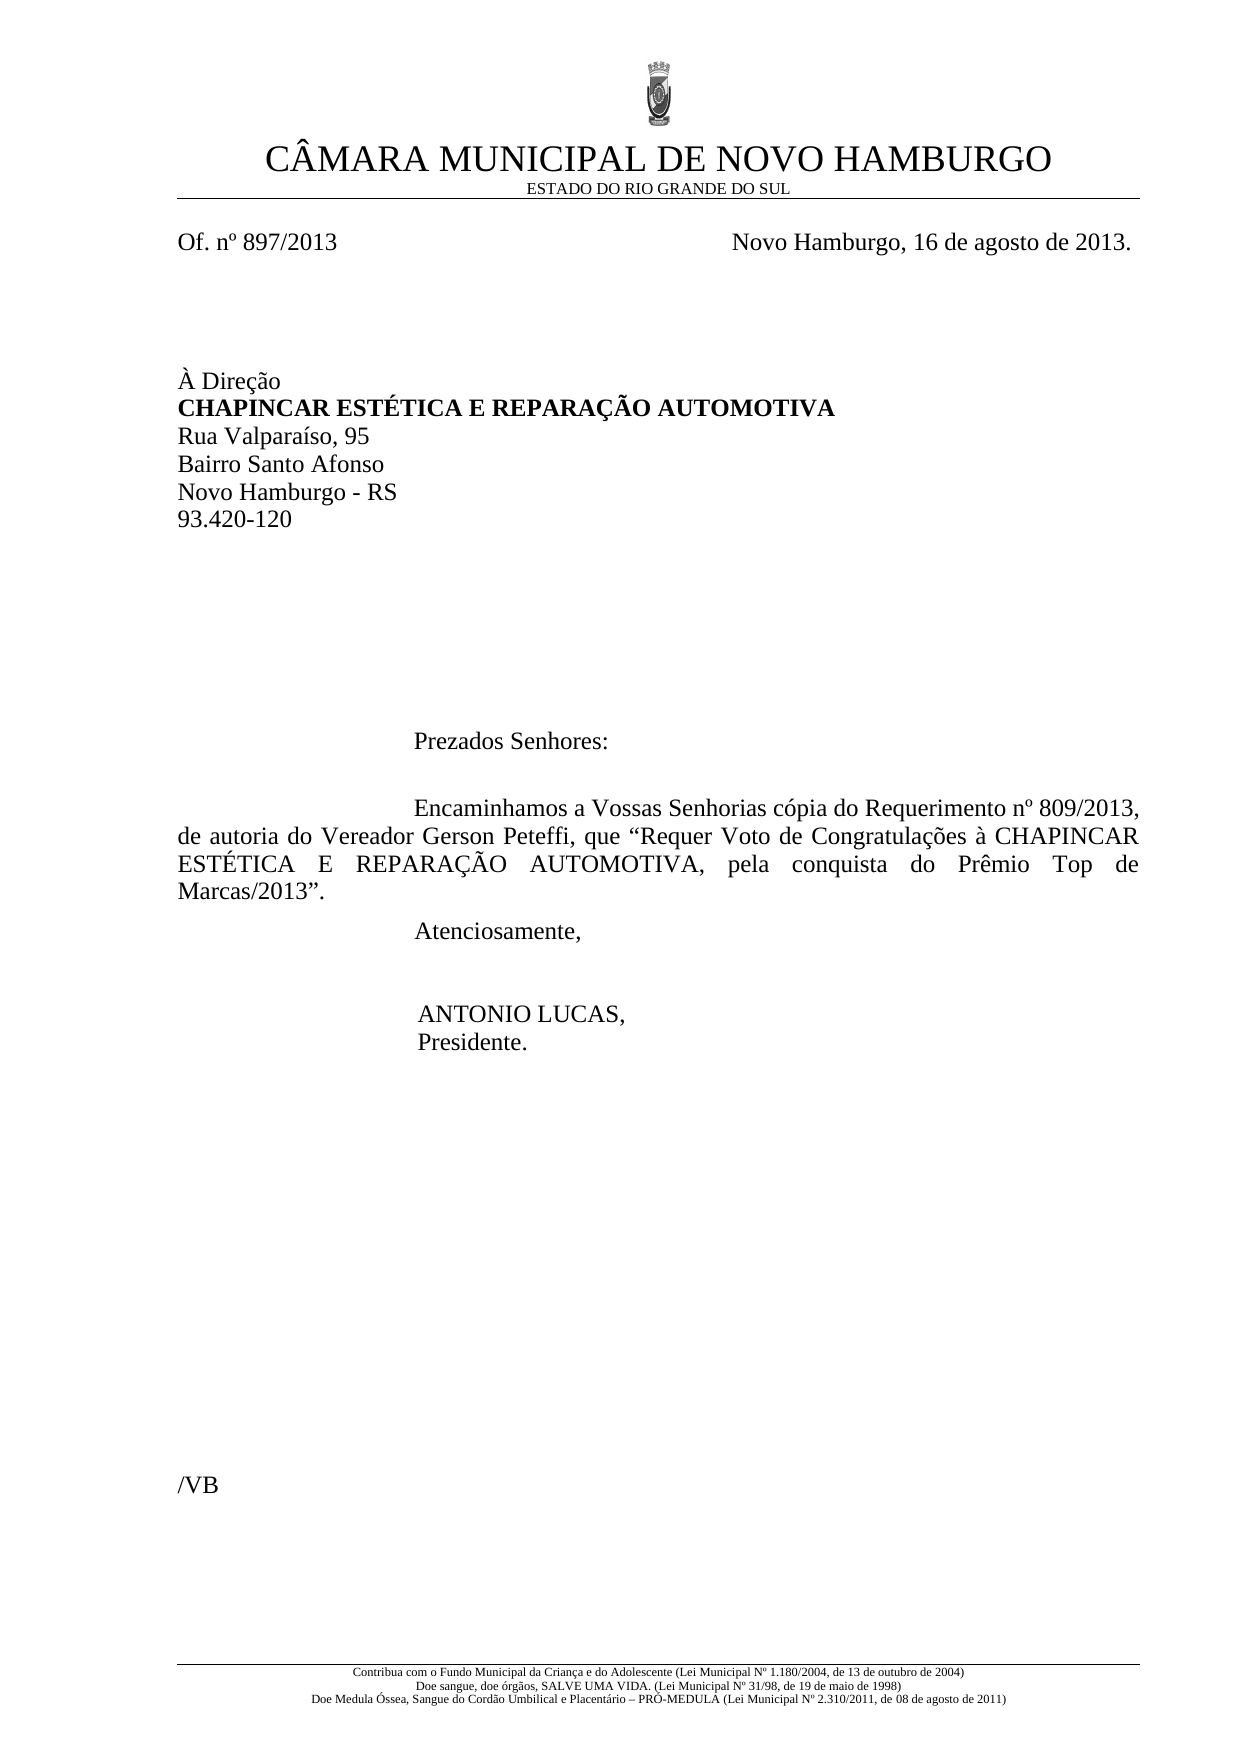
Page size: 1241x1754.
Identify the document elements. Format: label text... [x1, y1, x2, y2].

text ANTONIO LUCAS, [177, 1000, 1140, 1028]
text Atenciosamente, [414, 917, 1140, 944]
text CHAPINCAR ESTÉTICA E REPARAÇÃO AUTOMOTIVA [177, 394, 1140, 422]
text 93.420-120 [177, 505, 1140, 533]
text Encaminhamos a Vossas Senhorias cópia do Requerimento nº 809/2013, de autoria do Vereador Gerson Peteffi, que “Requer Voto de Congratulações à CHAPINCAR ESTÉTICA E REPARAÇÃO AUTOMOTIVA, pela conquista do Prêmio Top de Marcas/2013”. [177, 794, 1140, 905]
text /VB [177, 1471, 1140, 1499]
text Presidente. [177, 1028, 1140, 1055]
text Bairro Santo Afonso [177, 450, 1140, 478]
text Novo Hamburgo - RS [177, 478, 1140, 505]
text Of. nº 897/2013 Novo Hamburgo, 16 de agosto de 2013. [177, 228, 1140, 256]
text À Direção [177, 367, 1140, 394]
text Rua Valparaíso, 95 [177, 422, 1140, 450]
text Prezados Senhores: [177, 727, 1140, 755]
